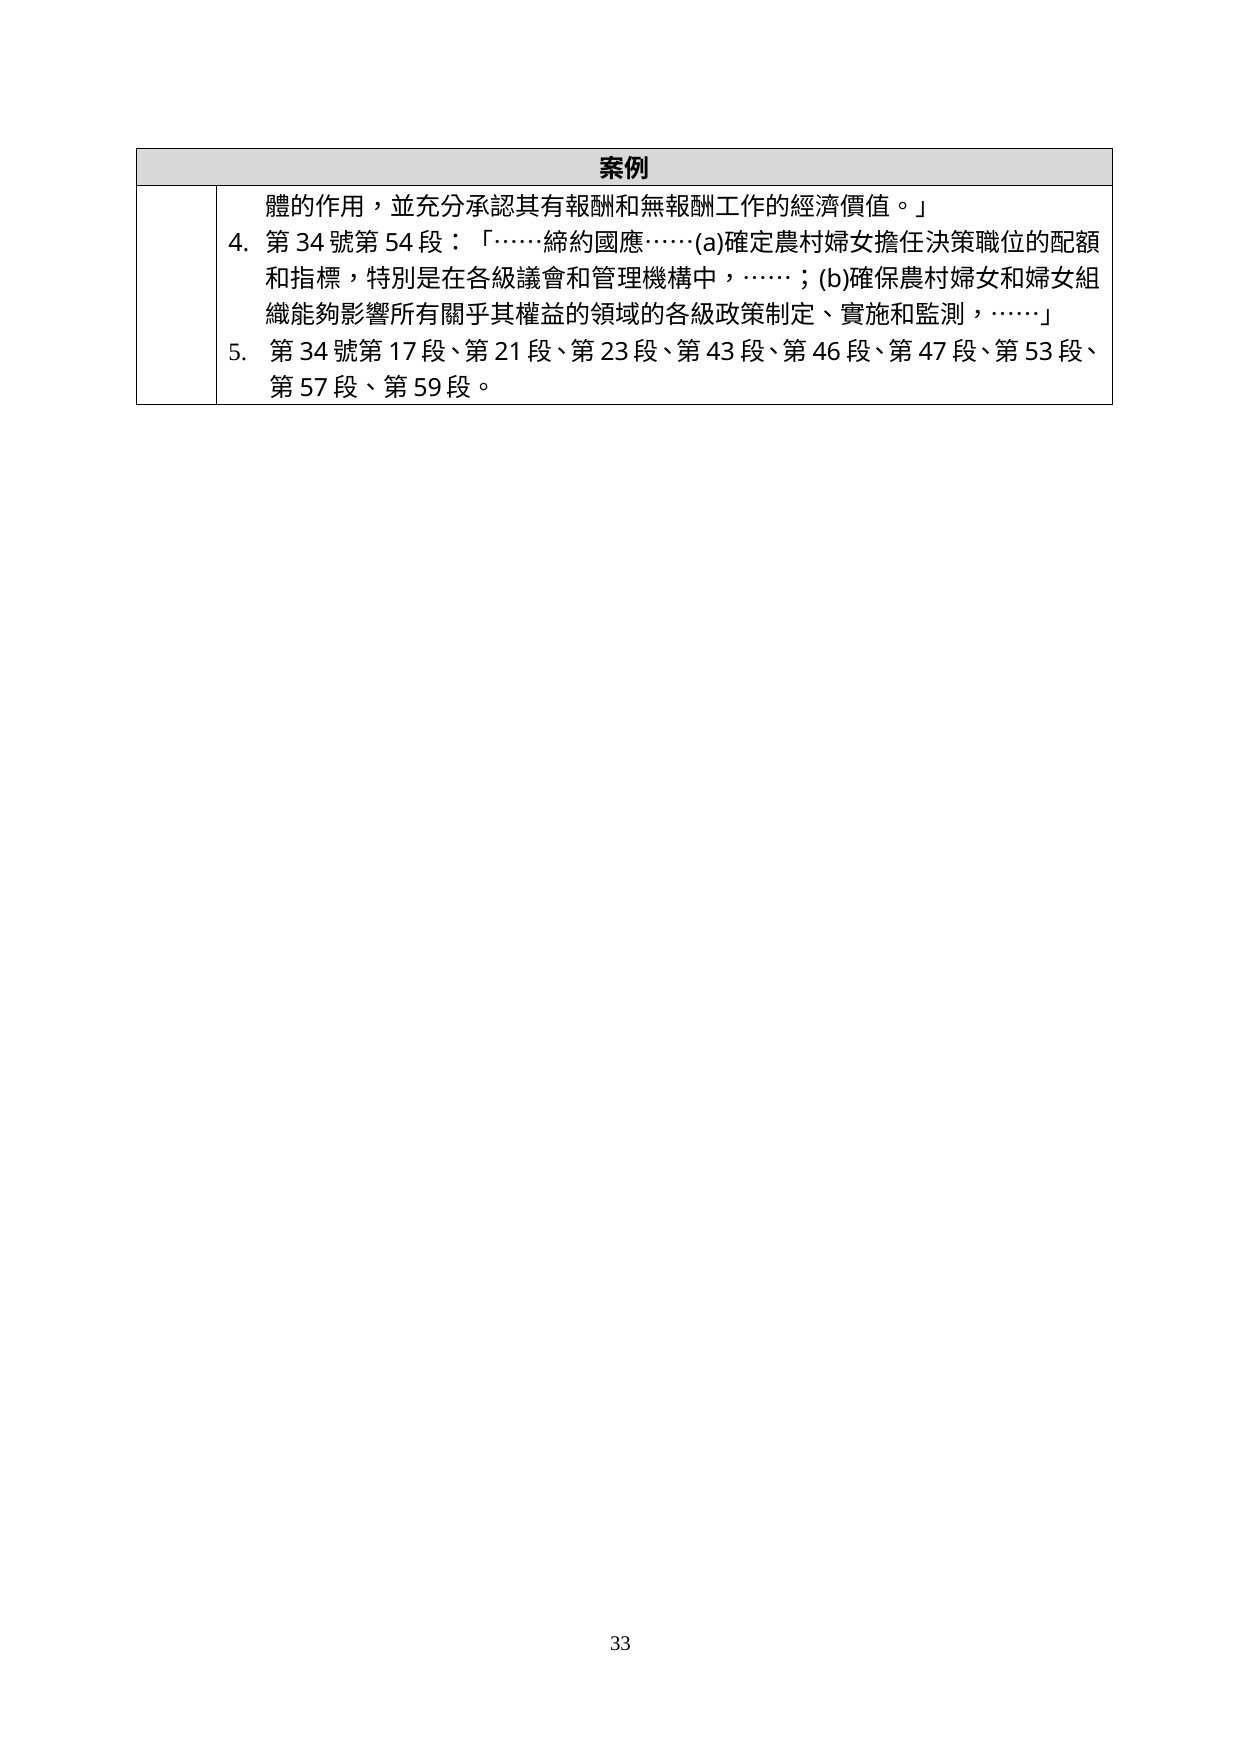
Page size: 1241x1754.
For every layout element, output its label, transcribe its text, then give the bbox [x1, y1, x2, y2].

table_cell [137, 186, 216, 403]
table_cell 體的作用，並充分承認其有報酬和無報酬工作的經濟價值。」 第34號第54段：「……締約國應……(a)確定農村婦女擔任決策職位的配額和指標，特別是在各級議會和管理機構中，……；(b)確保農村婦女和婦女組織能夠影響所有關乎其權益的領域的各級政策制定、實施和監測，……」 第34號第17段、第21段、第23段、第43段、第46段、第47段、第53段、第57段、第59段。 [217, 186, 1112, 403]
table_header 案例 [137, 149, 1112, 185]
